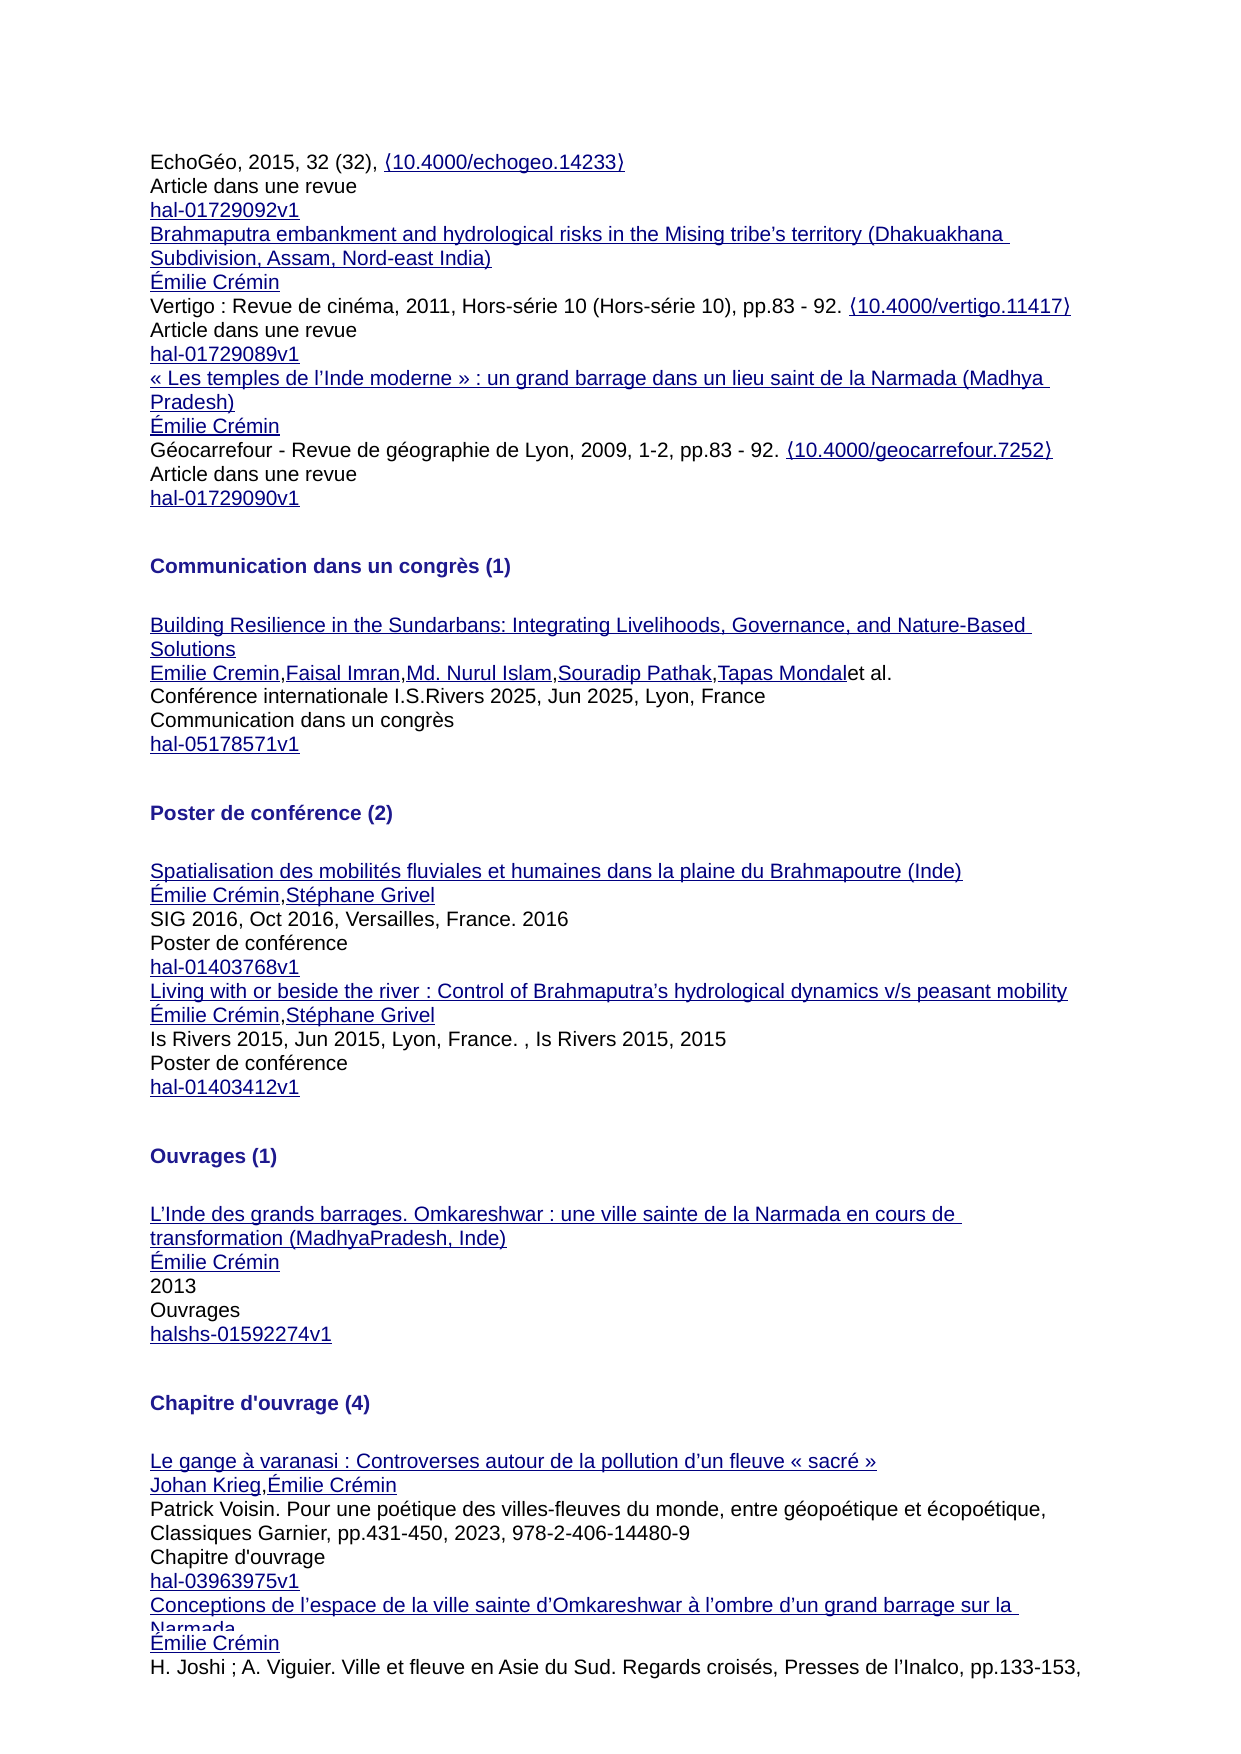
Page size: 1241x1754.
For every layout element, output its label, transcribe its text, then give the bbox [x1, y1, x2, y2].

subtitle Chapitre d'ouvrage (4) [150, 1391, 1090, 1414]
table_header Spatialisation des mobilités fluviales et humaines dans la plaine du Brahmapoutre (Inde) Émilie Crémin,Stéphane Grivel SIG 2016, Oct 2016, Versailles, France. 2016 Poster de conférence hal-01403768v1 [150, 859, 1090, 979]
subtitle Communication dans un congrès (1) [150, 554, 1090, 578]
table_header L’Inde des grands barrages. Omkareshwar : une ville sainte de la Narmada en cours de transformation (MadhyaPradesh, Inde) Émilie Crémin 2013 Ouvrages halshs-01592274v1 [150, 1202, 1090, 1346]
subtitle Ouvrages (1) [150, 1144, 1090, 1168]
table_cell EchoGéo, 2015, 32 (32), ⟨10.4000/echogeo.14233⟩ Article dans une revue hal-01729092v1 [150, 150, 1090, 222]
table_cell « Les temples de l’Inde moderne » : un grand barrage dans un lieu saint de la Narmada (Madhya Pradesh) Émilie Crémin Géocarrefour - Revue de géographie de Lyon, 2009, 1-2, pp.83 - 92. ⟨10.4000/geocarrefour.7252⟩ Article dans une revue hal-01729090v1 [150, 366, 1090, 509]
table_cell Living with or beside the river : Control of Brahmaputra’s hydrological dynamics v/s peasant mobility Émilie Crémin,Stéphane Grivel Is Rivers 2015, Jun 2015, Lyon, France. , Is Rivers 2015, 2015 Poster de conférence hal-01403412v1 [150, 979, 1090, 1099]
subtitle Poster de conférence (2) [150, 801, 1090, 825]
table_header Building Resilience in the Sundarbans: Integrating Livelihoods, Governance, and Nature-Based Solutions Emilie Cremin,Faisal Imran,Md. Nurul Islam,Souradip Pathak,Tapas Mondalet al. Conférence internationale I.S.Rivers 2025, Jun 2025, Lyon, France Communication dans un congrès hal-05178571v1 [150, 613, 1090, 756]
table_header Le gange à varanasi : Controverses autour de la pollution d’un fleuve « sacré » Johan Krieg,Émilie Crémin Patrick Voisin. Pour une poétique des villes-fleuves du monde, entre géopoétique et écopoétique, Classiques Garnier, pp.431-450, 2023, 978-2-406-14480-9 Chapitre d'ouvrage hal-03963975v1 [150, 1449, 1090, 1593]
table_cell Brahmaputra embankment and hydrological risks in the Mising tribe’s territory (Dhakuakhana Subdivision, Assam, Nord-east India) Émilie Crémin Vertigo : Revue de cinéma, 2011, Hors-série 10 (Hors-série 10), pp.83 - 92. ⟨10.4000/vertigo.11417⟩ Article dans une revue hal-01729089v1 [150, 222, 1090, 366]
table_cell Conceptions de l’espace de la ville sainte d’Omkareshwar à l’ombre d’un grand barrage sur la Narmada Émilie Crémin H. Joshi ; A. Viguier. Ville et fleuve en Asie du Sud. Regards croisés, Presses de l’Inalco, pp.133-153, [150, 1593, 1090, 1679]
